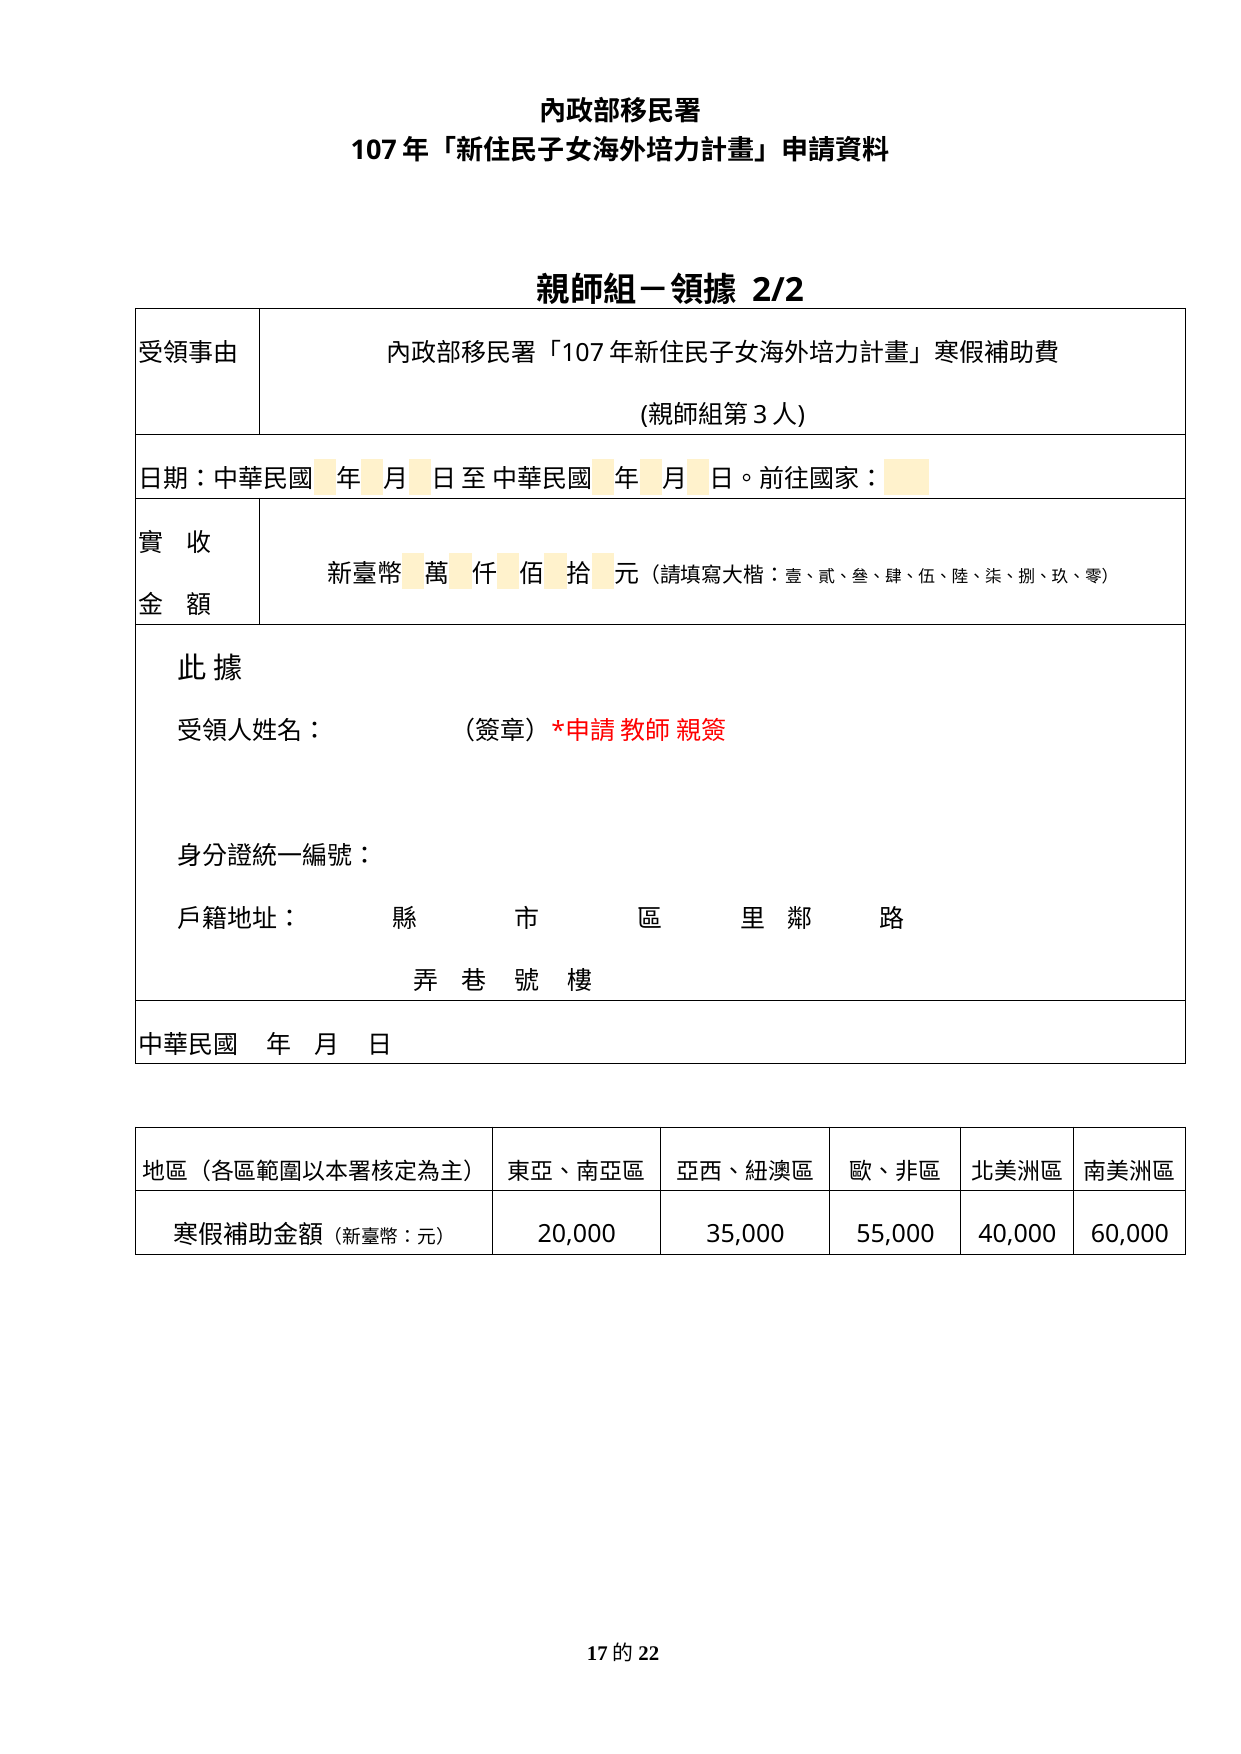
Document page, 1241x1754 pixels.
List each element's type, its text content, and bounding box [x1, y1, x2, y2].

table_cell 20,000 [493, 1191, 660, 1254]
table_cell 60,000 [1074, 1191, 1185, 1254]
table_cell 日期：中華民國 年 月 日 至 中華民國 年 月 日。前往國家： [136, 435, 1185, 497]
table_cell 55,000 [830, 1191, 960, 1254]
table_cell [136, 1064, 492, 1127]
table_cell [492, 1064, 661, 1127]
table_cell [1073, 1064, 1186, 1127]
table_cell [961, 1064, 1073, 1127]
table_cell 中華民國 年 月 日 [136, 1001, 1185, 1063]
table_header 受領事由 [136, 309, 259, 434]
table_cell 40,000 [961, 1191, 1073, 1254]
table_cell 南美洲區 [1074, 1128, 1185, 1190]
table_cell 實 收 金 額 [136, 499, 259, 623]
table_cell 北美洲區 [961, 1128, 1073, 1190]
table_cell 東亞、南亞區 [493, 1128, 660, 1190]
table_cell 亞西、紐澳區 [661, 1128, 829, 1190]
table_cell 歐、非區 [830, 1128, 960, 1190]
text 親師組－領據 2/2 [136, 245, 1104, 308]
table_cell [830, 1064, 961, 1127]
table_cell 此 據 受領人姓名： （簽章）*申請 教師 親簽 身分證統一編號： 戶籍地址： 縣 市 區 里 鄰 路 弄 巷 號 樓 [136, 625, 1185, 999]
table_cell 地區（各區範圍以本署核定為主） [136, 1128, 492, 1190]
table_cell 35,000 [661, 1191, 829, 1254]
table_header 內政部移民署「107年新住民子女海外培力計畫」寒假補助費 (親師組第3人) [260, 309, 1185, 434]
table_cell 新臺幣 萬 仟 佰 拾 元（請填寫大楷：壹、貳、叄、肆、伍、陸、柒、捌、玖、零） [260, 499, 1185, 623]
table_cell [661, 1064, 829, 1127]
table_cell 寒假補助金額（新臺幣：元） [136, 1191, 492, 1254]
